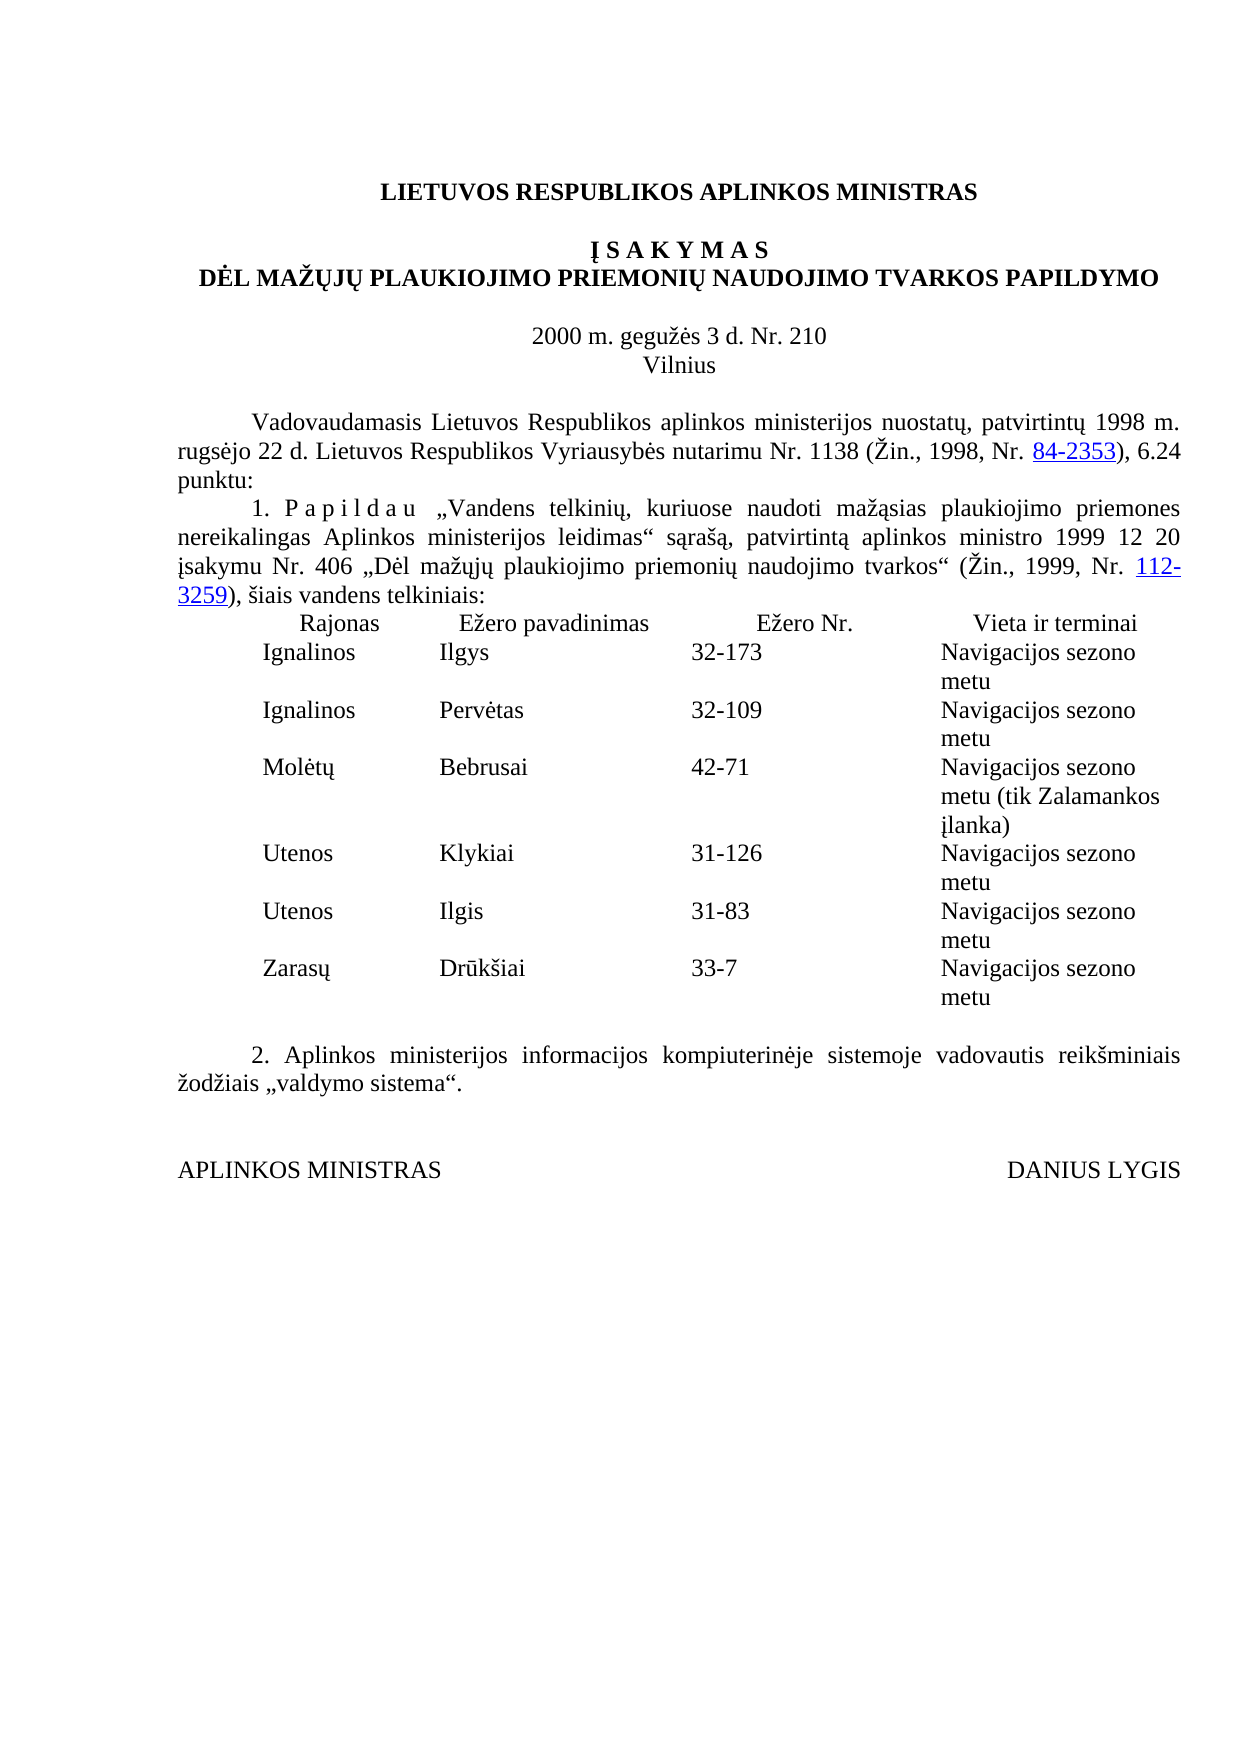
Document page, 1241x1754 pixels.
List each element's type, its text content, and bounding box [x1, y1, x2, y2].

text 2000 m. gegužės 3 d. Nr. 210 [177, 321, 1181, 350]
table_cell 33-7 [680, 954, 929, 1011]
text Į S A K Y M A S [177, 235, 1181, 263]
table_header Rajonas [177, 609, 428, 637]
table_cell 32-109 [680, 695, 929, 752]
table_cell Zarasų [177, 954, 428, 1011]
text APLINKOS Ministras Danius Lygis [177, 1155, 1181, 1183]
table_cell Klykiai [428, 839, 680, 896]
table_cell Drūkšiai [428, 954, 680, 1011]
table_cell Utenos [177, 896, 428, 953]
text Vilnius [177, 350, 1181, 378]
text Vadovaudamasis Lietuvos Respublikos aplinkos ministerijos nuostatų, patvirtintų 1998 m. rugsėjo 22 d. Lietuvos Respublikos Vyriausybės nutarimu Nr. 1138 (Žin., 1998, Nr. 84-2353), 6.24 punktu: [177, 407, 1181, 493]
table_cell Pervėtas [428, 695, 680, 752]
text 2. Aplinkos ministerijos informacijos kompiuterinėje sistemoje vadovautis reikšminiais žodžiais „valdymo sistema“. [177, 1040, 1181, 1097]
table_cell Navigacijos sezono metu [929, 839, 1181, 896]
text 1. Papildau „Vandens telkinių, kuriuose naudoti mažąsias plaukiojimo priemones nereikalingas Aplinkos ministerijos leidimas“ sąrašą, patvirtintą aplinkos ministro 1999 12 20 įsakymu Nr. 406 „Dėl mažųjų plaukiojimo priemonių naudojimo tvarkos“ (Žin., 1999, Nr. 112-3259), šiais vandens telkiniais: [177, 493, 1181, 608]
text DĖL MAŽŲJŲ PLAUKIOJIMO PRIEMONIŲ NAUDOJIMO TVARKOS PAPILDYMO [177, 263, 1181, 292]
table_cell Bebrusai [428, 752, 680, 838]
table_cell Ilgis [428, 896, 680, 953]
table_cell Ignalinos [177, 695, 428, 752]
table_header Ežero pavadinimas [428, 609, 680, 637]
table_cell Navigacijos sezono metu [929, 954, 1181, 1011]
table_cell Utenos [177, 839, 428, 896]
table_cell 32-173 [680, 637, 929, 695]
table_cell Navigacijos sezono metu [929, 896, 1181, 953]
table_cell Navigacijos sezono metu [929, 637, 1181, 695]
table_cell 31-83 [680, 896, 929, 953]
table_cell Navigacijos sezono metu (tik Zalamankos įlanka) [929, 752, 1181, 838]
table_cell Ilgys [428, 637, 680, 695]
table_header Vieta ir terminai [929, 609, 1181, 637]
table_header Ežero Nr. [680, 609, 929, 637]
table_cell Ignalinos [177, 637, 428, 695]
table_cell Molėtų [177, 752, 428, 838]
text LIETUVOS RESPUBLIKOS APLINKOS MINISTRAS [177, 177, 1181, 206]
table_cell 31-126 [680, 839, 929, 896]
table_cell 42-71 [680, 752, 929, 838]
table_cell Navigacijos sezono metu [929, 695, 1181, 752]
